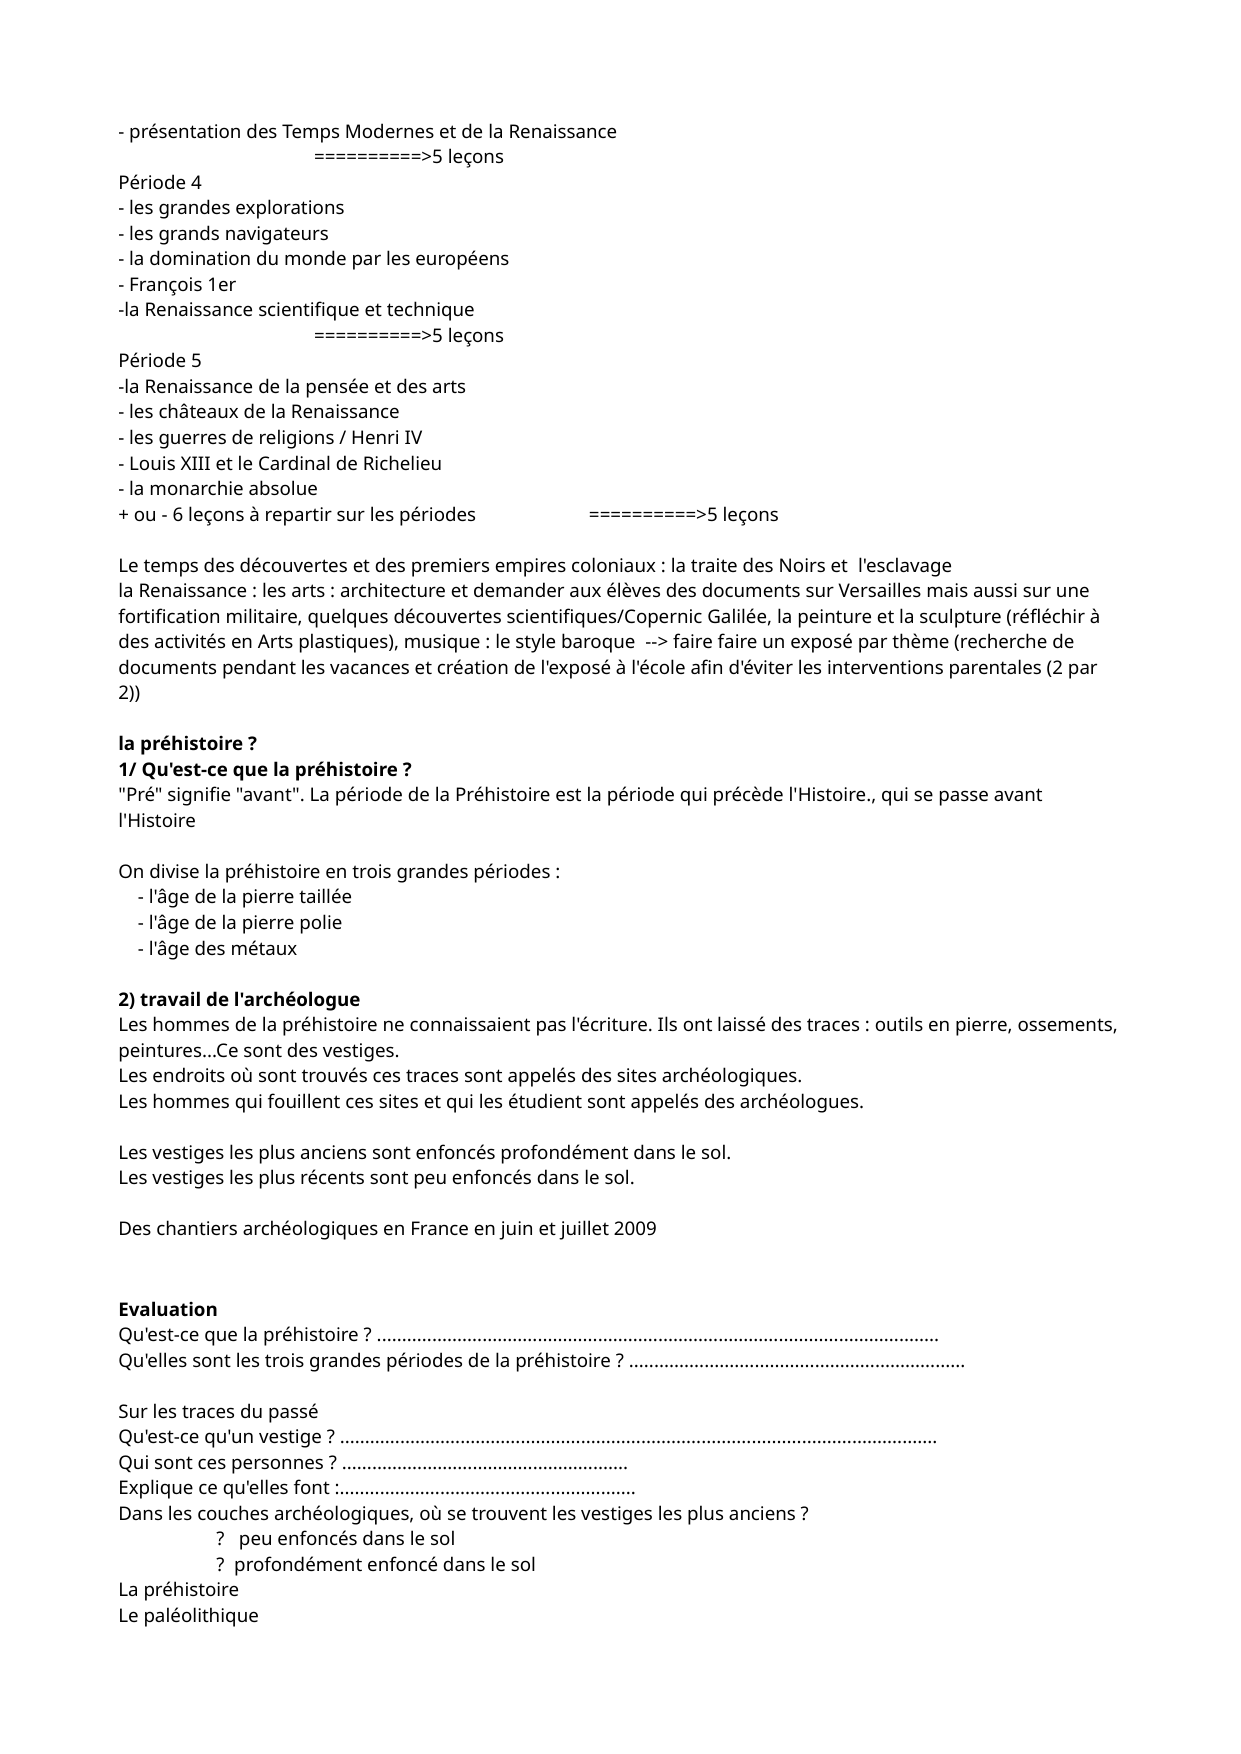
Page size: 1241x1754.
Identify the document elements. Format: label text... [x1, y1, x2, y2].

text - présentation des Temps Modernes et de la Renaissance ==========>5 leçons Période 4 - les grandes explorations - les grands navigateurs - la domination du monde par les européens - François 1er -la Renaissance scientifique et technique ==========>5 leçons Période 5 -la Renaissance de la pensée et des arts - les châteaux de la Renaissance - les guerres de religions / Henri IV - Louis XIII et le Cardinal de Richelieu - la monarchie absolue + ou - 6 leçons à repartir sur les périodes ==========>5 leçons Le temps des découvertes et des premiers empires coloniaux : la traite des Noirs et l'esclavage la Renaissance : les arts : architecture et demander aux élèves des documents sur Versailles mais aussi sur une fortification militaire, quelques découvertes scientifiques/Copernic Galilée, la peinture et la sculpture (réfléchir à des activités en Arts plastiques), musique : le style baroque --> faire faire un exposé par thème (recherche de documents pendant les vacances et création de l'exposé à l'école afin d'éviter les interventions parentales (2 par 2)) la préhistoire ? 1/ Qu'est-ce que la préhistoire ? "Pré" signifie "avant". La période de la Préhistoire est la période qui précède l'Histoire., qui se passe avant l'Histoire On divise la préhistoire en trois grandes périodes : - l'âge de la pierre taillée - l'âge de la pierre polie - l'âge des métaux 2) travail de l'archéologue Les hommes de la préhistoire ne connaissaient pas l'écriture. Ils ont laissé des traces : outils en pierre, ossements, peintures...Ce sont des vestiges. Les endroits où sont trouvés ces traces sont appelés des sites archéologiques. Les hommes qui fouillent ces sites et qui les étudient sont appelés des archéologues. Les vestiges les plus anciens sont enfoncés profondément dans le sol. Les vestiges les plus récents sont peu enfoncés dans le sol. Des chantiers archéologiques en France en juin et juillet 2009 [118, 118, 1122, 1267]
text Evaluation Qu'est-ce que la préhistoire ? ................................................................................................................ Qu'elles sont les trois grandes périodes de la préhistoire ? ................................................................... Sur les traces du passé Qu'est-ce qu'un vestige ? ....................................................................................................................... Qui sont ces personnes ? ......................................................... Explique ce qu'elles font :........................................................... Dans les couches archéologiques, où se trouvent les vestiges les plus anciens ? ? peu enfoncés dans le sol ? profondément enfoncé dans le sol La préhistoire Le paléolithique [118, 1296, 1122, 1628]
